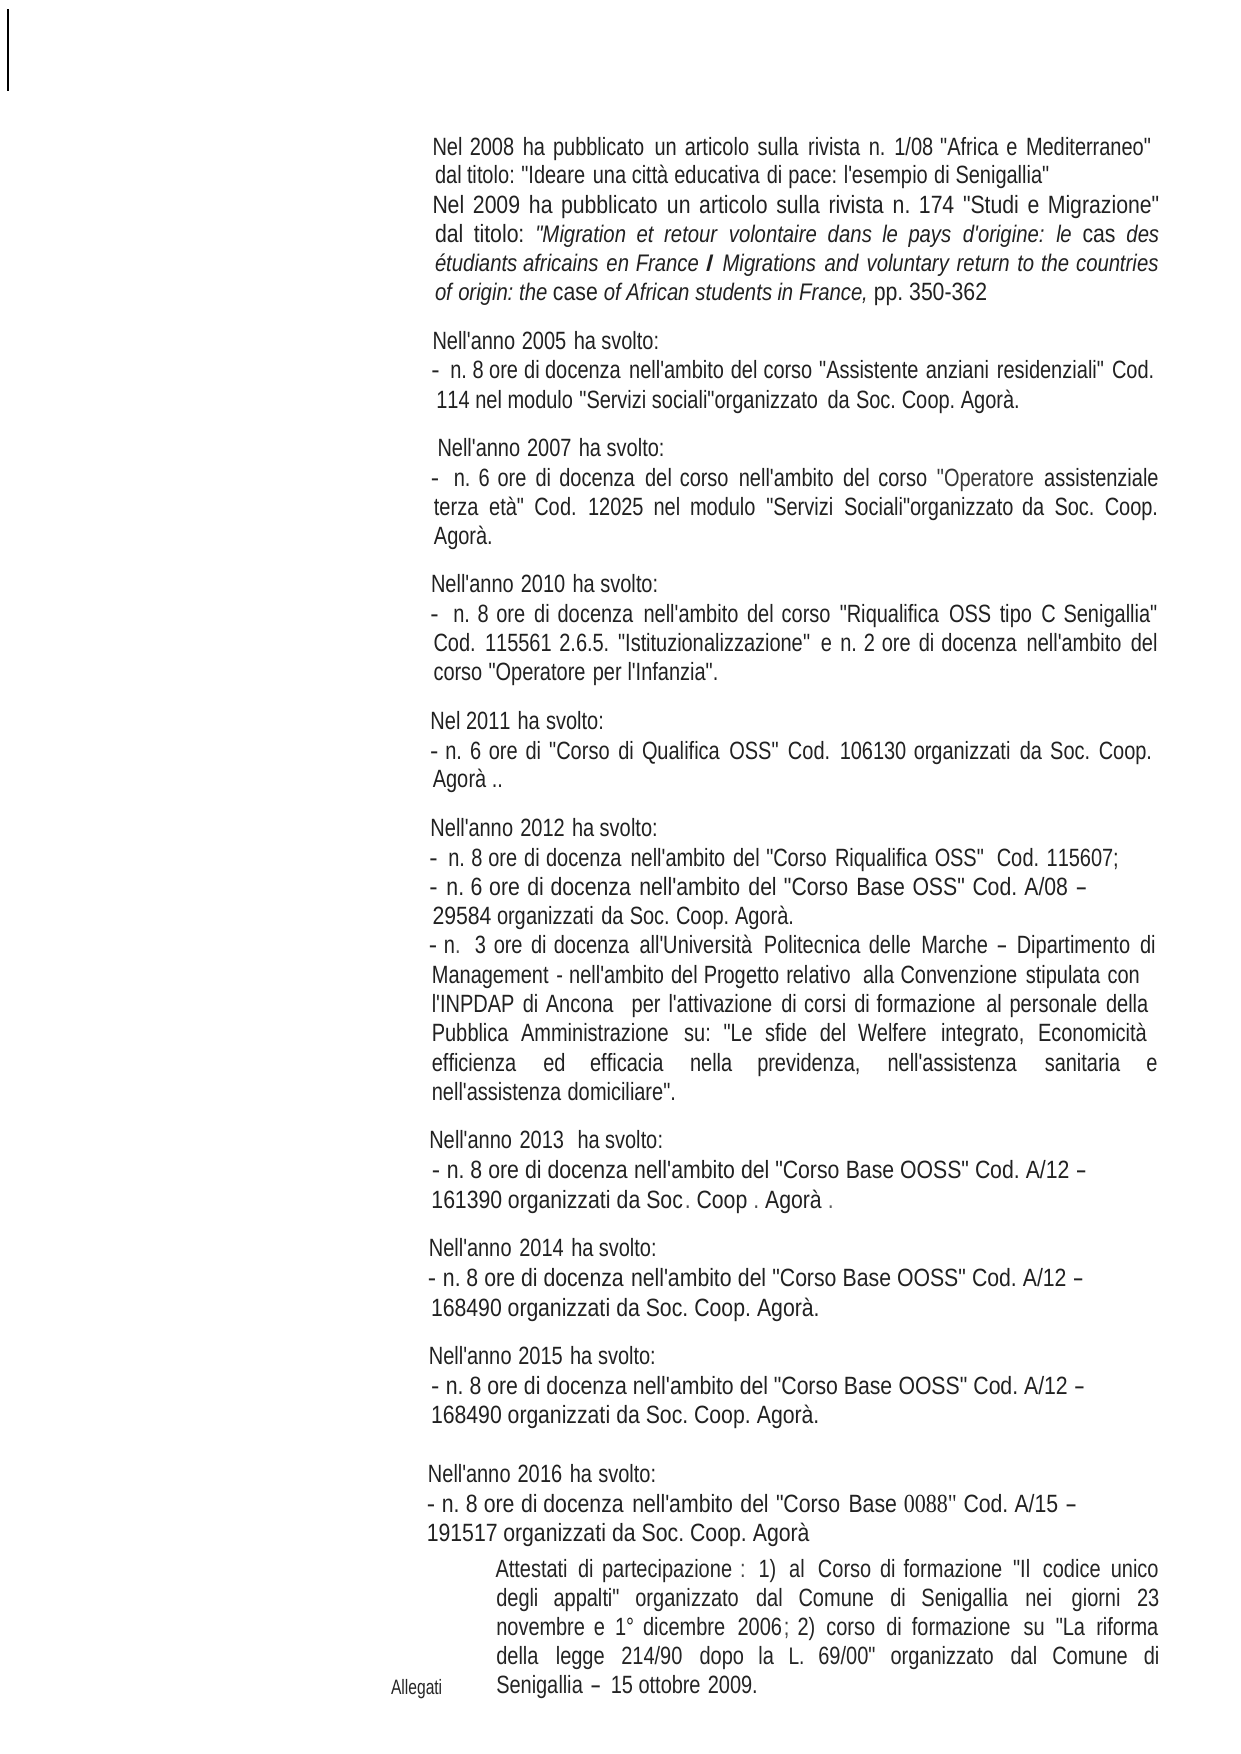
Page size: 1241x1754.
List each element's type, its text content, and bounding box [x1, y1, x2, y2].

list n. 8 ore di docenza nell'ambito del "Corso Base OOSS" Cod. A/12 - 161390 organizzati da Soc. Coop . Agorà . [431, 1155, 1158, 1213]
text Nel 2008 ha pubblicato un articolo sulla rivista n. 1/08 "Africa e Mediterraneo" dal titolo: "Ideare una città educativa di pace: l'esempio di Senigallia" [432, 132, 1157, 189]
list n. 8 ore di docenza nell'ambito del "Corso Base 0088" Cod. A/15 - 191517 organizzati da Soc. Coop. Agorà [427, 1489, 1157, 1547]
list n. 8 ore di docenza nell'ambito del corso "Assistente anziani residenziali" Cod. 114 nel modulo "Servizi sociali"organizzato da Soc. Coop. Agorà. [431, 355, 1159, 413]
list n. 8 ore di docenza nell'ambito del "Corso Riqualifica OSS" Cod. 115607; [429, 842, 1123, 871]
list n. 8 ore di docenza nell'ambito del corso "Riqualifica OSS tipo C Senigallia" Cod. 115561 2.6.5. "Istituzionalizzazione" e n. 2 ore di docenza nell'ambito del corso "Operatore per l'Infanzia". [430, 599, 1158, 686]
list n. 6 ore di "Corso di Qualifica OSS" Cod. 106130 organizzati da Soc. Coop. Agorà .. [430, 736, 1158, 793]
text Nel 2011 ha svolto: [430, 706, 605, 734]
text Nell'anno 2012 ha svolto: [430, 813, 659, 842]
text Nell'anno 2016 ha svolto: [428, 1459, 658, 1488]
list n. 8 ore di docenza nell'ambito del "Corso Base OOSS" Cod. A/12 - 168490 organizzati da Soc. Coop. Agorà. [431, 1371, 1157, 1429]
list n. 8 ore di docenza nell'ambito del "Corso Base OOSS" Cod. A/12 - 168490 organizzati da Soc. Coop. Agorà. [428, 1263, 1158, 1321]
list n. 6 ore di docenza del corso nell'ambito del corso "Operatore assistenziale terza età" Cod. 12025 nel modulo "Servizi Sociali"organizzato da Soc. Coop. Agorà. [431, 463, 1158, 549]
text Nell'anno 2014 ha svolto: [429, 1233, 659, 1262]
list n. 6 ore di docenza nell'ambito del "Corso Base OSS" Cod. A/08 - 29584 organizzati da Soc. Coop. Agorà. [429, 872, 1156, 930]
text Nell'anno 2015 ha svolto: [429, 1341, 658, 1370]
text Nell'anno 2007 ha svolto: [437, 433, 666, 462]
text Nell'anno 2013 ha svolto: [429, 1126, 664, 1154]
text Nell'anno 2010 ha svolto: [431, 569, 660, 598]
text Attestati di partecipazione : 1) al Corso di formazione "Il codice unico degli appalti" organizzato dal Comune di Senigallia nei giorni 23 novembre e 1° dicembre 2006; 2) corso di formazione su "La riforma della legge 214/90 dopo la L. 69/00" organizzato dal Comune di Senigallia - 15 ottobre 2009. [495, 1554, 1159, 1698]
text Nel 2009 ha pubblicato un articolo sulla rivista n. 174 "Studi e Migrazione" dal titolo: "Migration et retour volontaire dans le pays d'origine: le cas des étudiants africains en France I Migrations and voluntary return to the countries of origin: the case of African students in France, pp. 350-362 [432, 190, 1159, 306]
list n. 3 ore di docenza all'Università Politecnica delle Marche - Dipartimento di Management - nell'ambito del Progetto relativo alla Convenzione stipulata con l'INPDAP di Ancona per l'attivazione di corsi di formazione al personale della Pubblica Amministrazione su: "Le sfide del Welfere integrato, Economicità efficienza ed efficacia nella previdenza, nell'assistenza sanitaria e nell'assistenza domiciliare". [429, 930, 1158, 1106]
text Nell'anno 2005 ha svolto: [432, 326, 661, 355]
text Allegati [175, 1675, 442, 1699]
